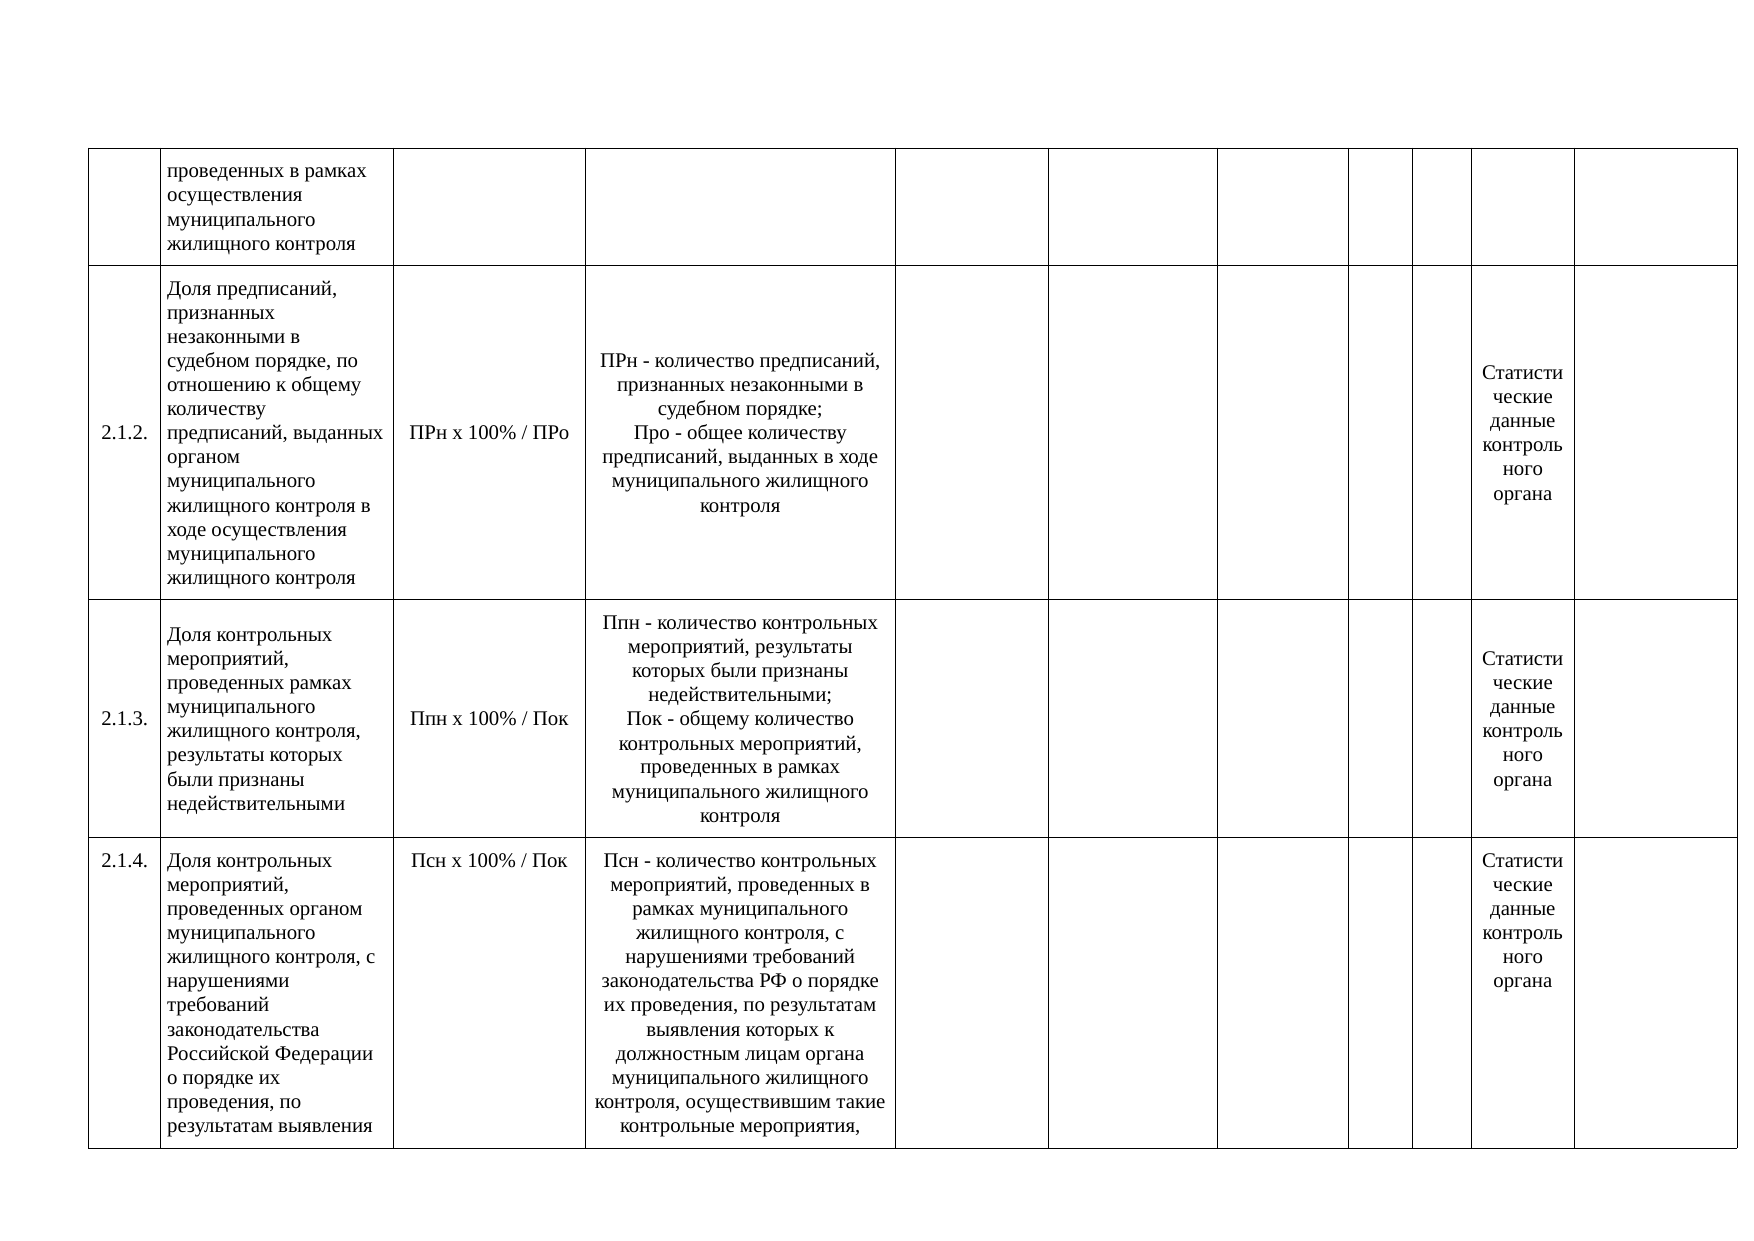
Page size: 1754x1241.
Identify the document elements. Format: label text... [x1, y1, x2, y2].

table_cell [89, 149, 160, 265]
table_cell [1349, 838, 1412, 1147]
table_cell [1413, 149, 1471, 265]
table_cell ПРн - количество предписаний, признанных незаконными в судебном порядке; Про - общее количеству предписаний, выданных в ходе муниципального жилищного контроля [586, 266, 895, 599]
table_cell [896, 600, 1048, 837]
table_cell [586, 149, 895, 265]
table_cell 2.1.3. [89, 600, 160, 837]
table_cell Доля контрольных мероприятий, проведенных органом муниципального жилищного контроля, с нарушениями требований законодательства Российской Федерации о порядке их проведения, по результатам выявления [161, 838, 393, 1147]
table_cell 2.1.2. [89, 266, 160, 599]
table_cell [1413, 600, 1471, 837]
table_cell [1218, 838, 1348, 1147]
table_cell [896, 266, 1048, 599]
table_cell [1218, 149, 1348, 265]
table_cell [896, 838, 1048, 1147]
table_cell [896, 149, 1048, 265]
table_cell [1218, 600, 1348, 837]
table_cell Псн - количество контрольных мероприятий, проведенных в рамках муниципального жилищного контроля, с нарушениями требований законодательства РФ о порядке их проведения, по результатам выявления которых к должностным лицам органа муниципального жилищного контроля, осуществившим такие контрольные мероприятия, [586, 838, 895, 1147]
table_cell Ппн - количество контрольных мероприятий, результаты которых были признаны недействительными; Пок - общему количество контрольных мероприятий, проведенных в рамках муниципального жилищного контроля [586, 600, 895, 837]
table_cell Статистические данные контрольного органа [1472, 600, 1574, 837]
table_cell [1575, 266, 1737, 599]
table_cell [1049, 838, 1217, 1147]
table_cell [1049, 266, 1217, 599]
table_cell [1218, 266, 1348, 599]
table_cell Доля предписаний, признанных незаконными в судебном порядке, по отношению к общему количеству предписаний, выданных органом муниципального жилищного контроля в ходе осуществления муниципального жилищного контроля [161, 266, 393, 599]
table_cell [1575, 600, 1737, 837]
table_cell Доля контрольных мероприятий, проведенных рамках муниципального жилищного контроля, результаты которых были признаны недействительными [161, 600, 393, 837]
table_cell Статистические данные контрольного органа [1472, 266, 1574, 599]
table_cell [1413, 266, 1471, 599]
table_cell Псн x 100% / Пок [394, 838, 585, 1147]
table_cell [1413, 838, 1471, 1147]
table_cell [1049, 149, 1217, 265]
table_cell [1472, 149, 1574, 265]
table_cell [1575, 838, 1737, 1147]
table_cell Статистические данные контрольного органа [1472, 838, 1574, 1147]
table_cell [1575, 149, 1737, 265]
table_cell ПРн x 100% / ПРо [394, 266, 585, 599]
table_cell 2.1.4. [89, 838, 160, 1147]
table_cell проведенных в рамках осуществления муниципального жилищного контроля [161, 149, 393, 265]
table_cell [1349, 600, 1412, 837]
table_cell [1349, 266, 1412, 599]
table_cell Ппн x 100% / Пок [394, 600, 585, 837]
table_cell [1049, 600, 1217, 837]
table_cell [394, 149, 585, 265]
table_cell [1349, 149, 1412, 265]
